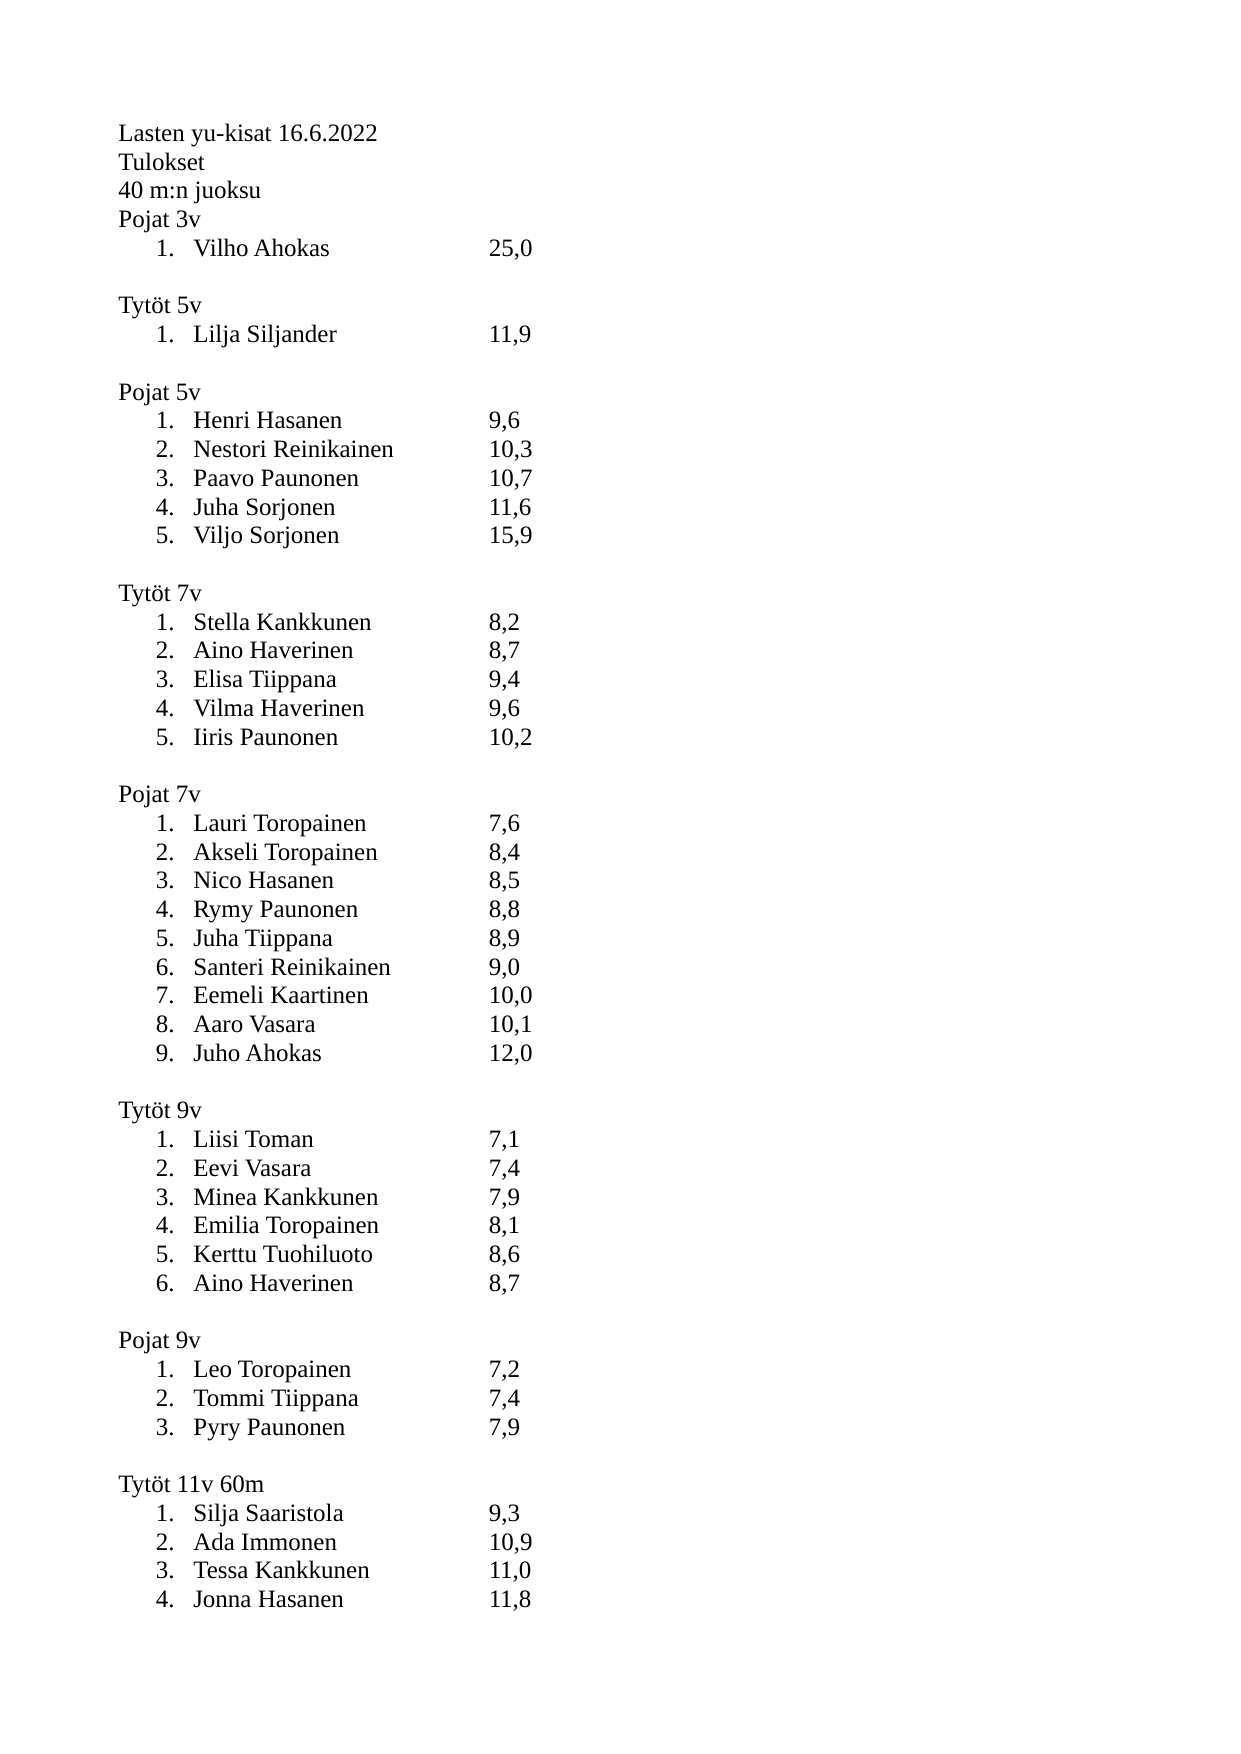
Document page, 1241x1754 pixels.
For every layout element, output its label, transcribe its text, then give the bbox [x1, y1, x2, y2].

text 40 m:n juoksu [118, 176, 1122, 204]
list Juha Sorjonen 11,6 [156, 492, 1122, 521]
list Aaro Vasara 10,1 [156, 1009, 1122, 1038]
list Pyry Paunonen 7,9 [156, 1412, 1122, 1441]
list Jonna Hasanen 11,8 [156, 1584, 1122, 1613]
list Henri Hasanen 9,6 [156, 406, 1122, 434]
list Tommi Tiippana 7,4 [156, 1383, 1122, 1412]
list Ada Immonen 10,9 [156, 1527, 1122, 1556]
list Juha Tiippana 8,9 [156, 923, 1122, 952]
list Silja Saaristola 9,3 [156, 1498, 1122, 1527]
list Leo Toropainen 7,2 [156, 1354, 1122, 1383]
list Lilja Siljander 11,9 [156, 319, 1122, 348]
text Tytöt 11v 60m [118, 1469, 1122, 1498]
list Rymy Paunonen 8,8 [156, 894, 1122, 923]
text Pojat 5v [118, 377, 1122, 406]
list Aino Haverinen 8,7 [156, 1268, 1122, 1297]
list Iiris Paunonen 10,2 [156, 722, 1122, 751]
list Santeri Reinikainen 9,0 [156, 952, 1122, 981]
list Lauri Toropainen 7,6 [156, 808, 1122, 837]
text Pojat 9v [118, 1326, 1122, 1354]
list Paavo Paunonen 10,7 [156, 463, 1122, 492]
list Viljo Sorjonen 15,9 [156, 521, 1122, 549]
list Liisi Toman 7,1 [156, 1124, 1122, 1153]
list Vilma Haverinen 9,6 [156, 693, 1122, 722]
list Vilho Ahokas 25,0 [156, 233, 1122, 262]
list Nestori Reinikainen 10,3 [156, 434, 1122, 463]
list Aino Haverinen 8,7 [156, 636, 1122, 664]
list Elisa Tiippana 9,4 [156, 664, 1122, 693]
text Pojat 3v [118, 204, 1122, 233]
list Eevi Vasara 7,4 [156, 1153, 1122, 1182]
list Stella Kankkunen 8,2 [156, 607, 1122, 636]
list Nico Hasanen 8,5 [156, 866, 1122, 894]
list Juho Ahokas 12,0 [156, 1038, 1122, 1067]
text Tytöt 5v [118, 291, 1122, 319]
list Kerttu Tuohiluoto 8,6 [156, 1239, 1122, 1268]
list Eemeli Kaartinen 10,0 [156, 981, 1122, 1009]
text Tytöt 9v [118, 1096, 1122, 1124]
list Akseli Toropainen 8,4 [156, 837, 1122, 866]
text Tulokset [118, 147, 1122, 176]
list Tessa Kankkunen 11,0 [156, 1556, 1122, 1584]
text Pojat 7v [118, 779, 1122, 808]
text Lasten yu-kisat 16.6.2022 [118, 118, 1122, 147]
list Emilia Toropainen 8,1 [156, 1211, 1122, 1239]
list Minea Kankkunen 7,9 [156, 1182, 1122, 1211]
text Tytöt 7v [118, 578, 1122, 607]
